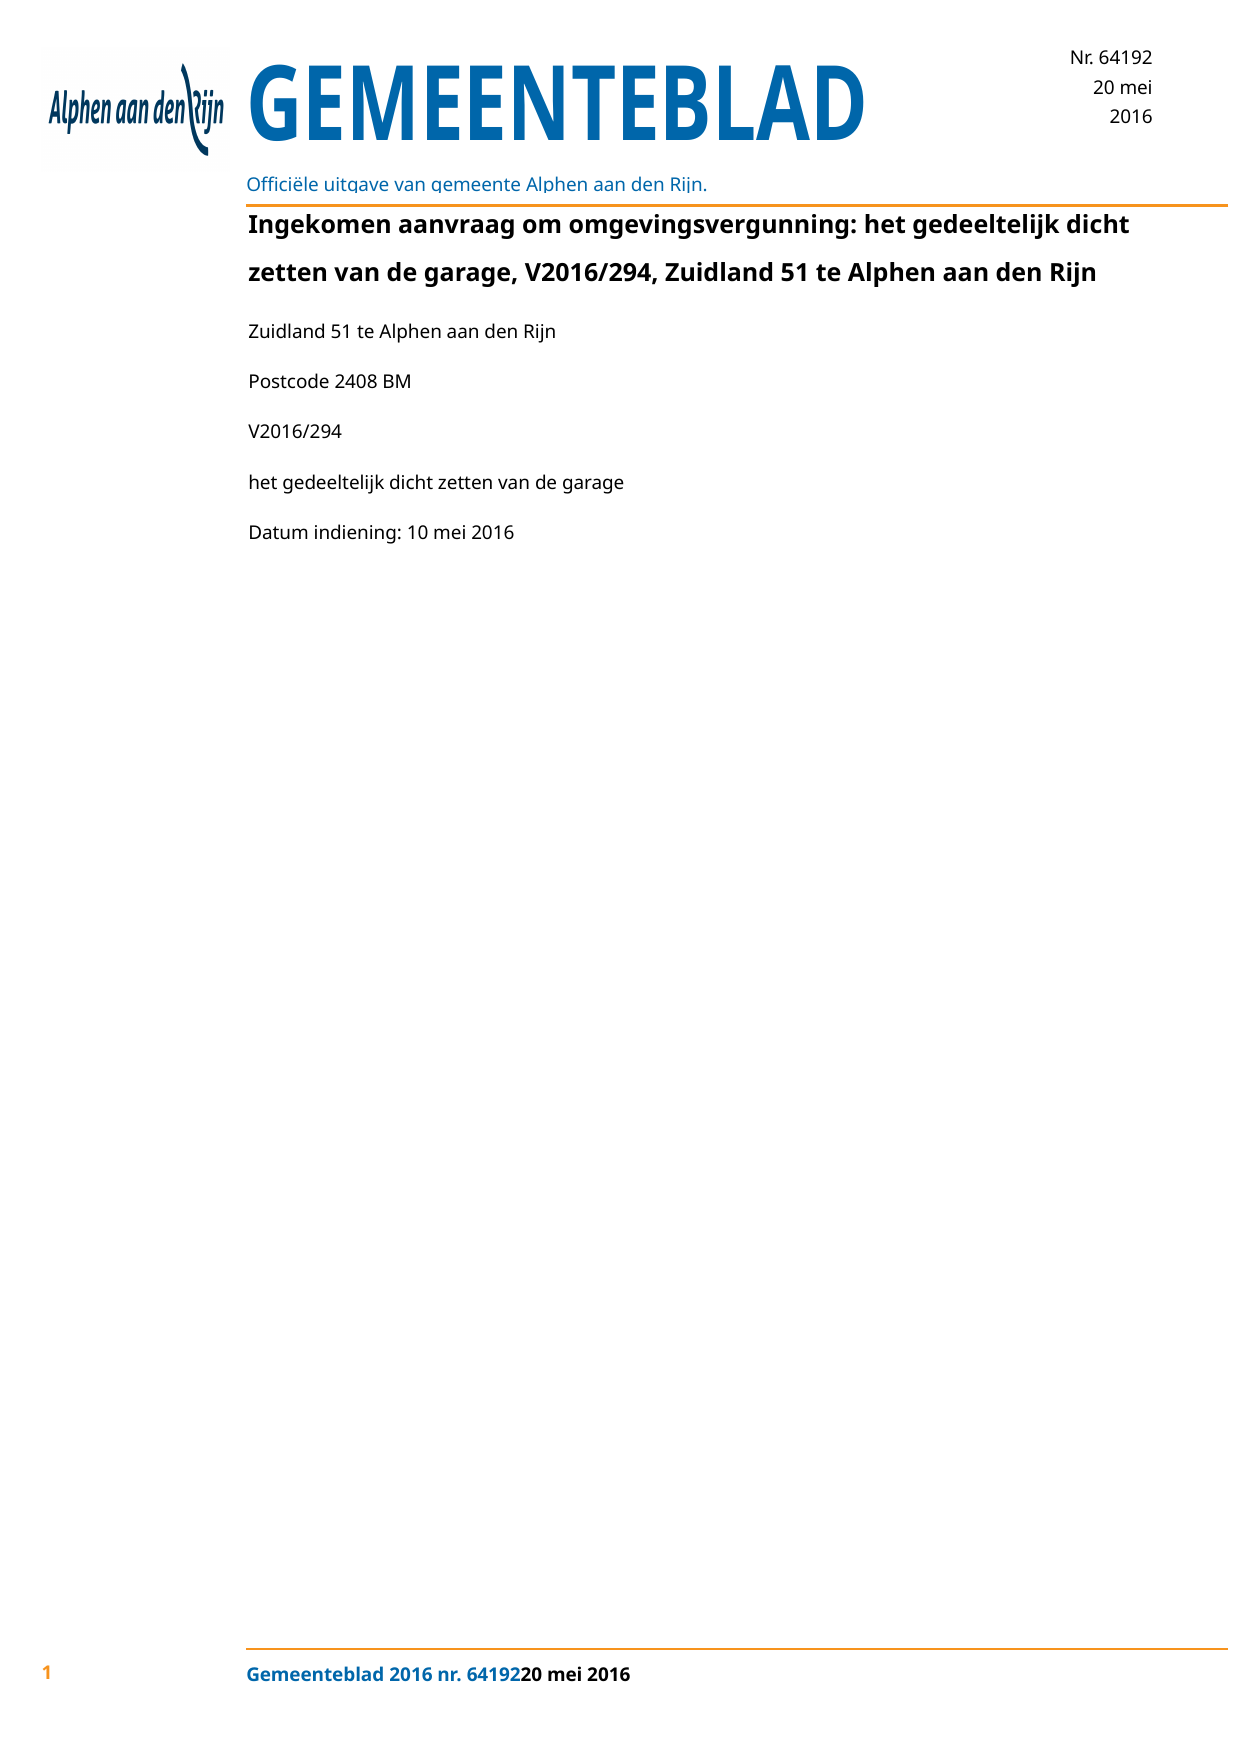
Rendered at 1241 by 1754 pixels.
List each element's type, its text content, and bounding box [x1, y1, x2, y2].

picture [41, 47, 231, 172]
text Ingekomen aanvraag om omgevingsvergunning: het gedeeltelijk dicht zetten van de garage, V2016/294, Zuidland 51 te Alphen aan den Rijn [248, 207, 1152, 288]
text Datum indiening: 10 mei 2016 [248, 519, 1152, 545]
text V2016/294 [248, 419, 1152, 444]
text Zuidland 51 te Alphen aan den Rijn [248, 318, 1152, 344]
text het gedeeltelijk dicht zetten van de garage [248, 469, 1152, 495]
text Postcode 2408 BM [248, 368, 1152, 394]
